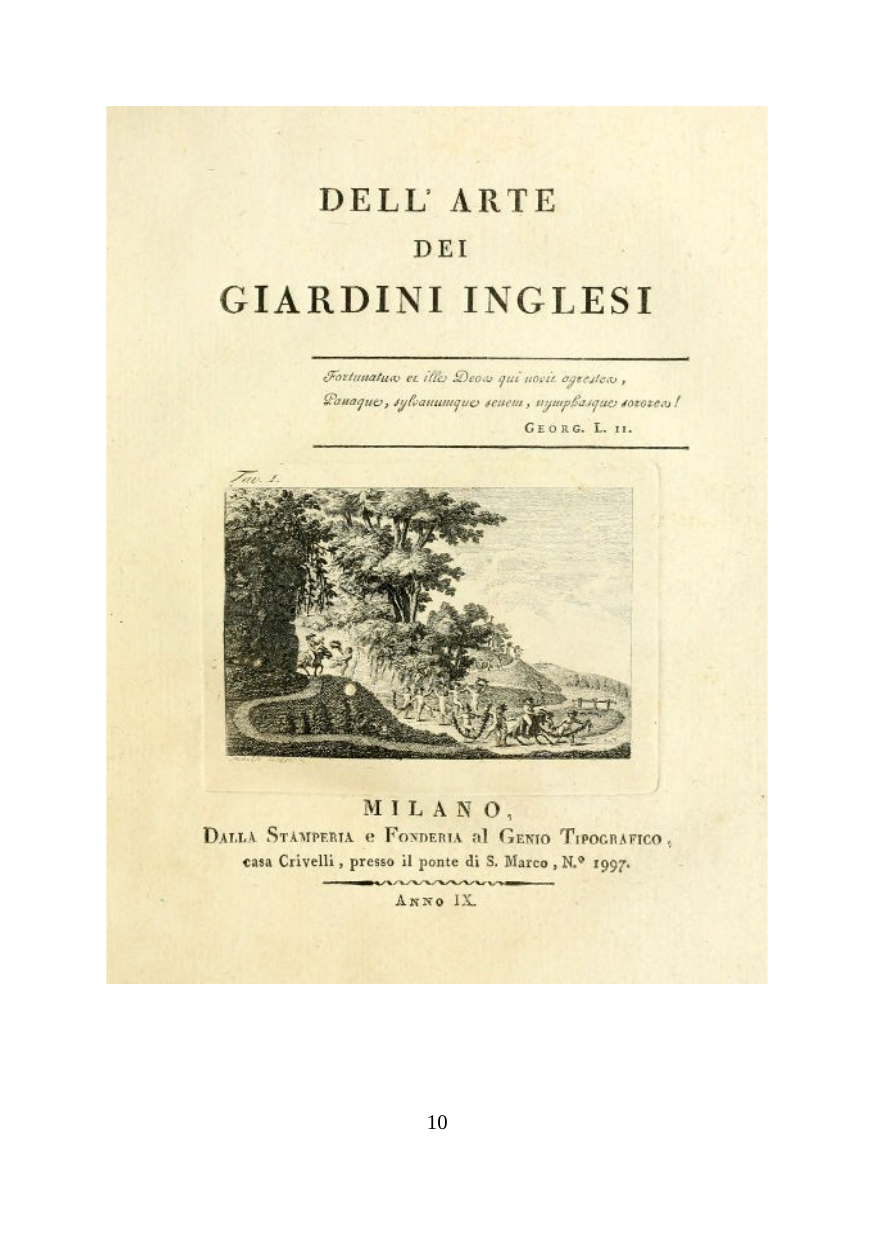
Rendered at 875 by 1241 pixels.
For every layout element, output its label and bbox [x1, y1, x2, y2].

picture [106, 106, 768, 984]
